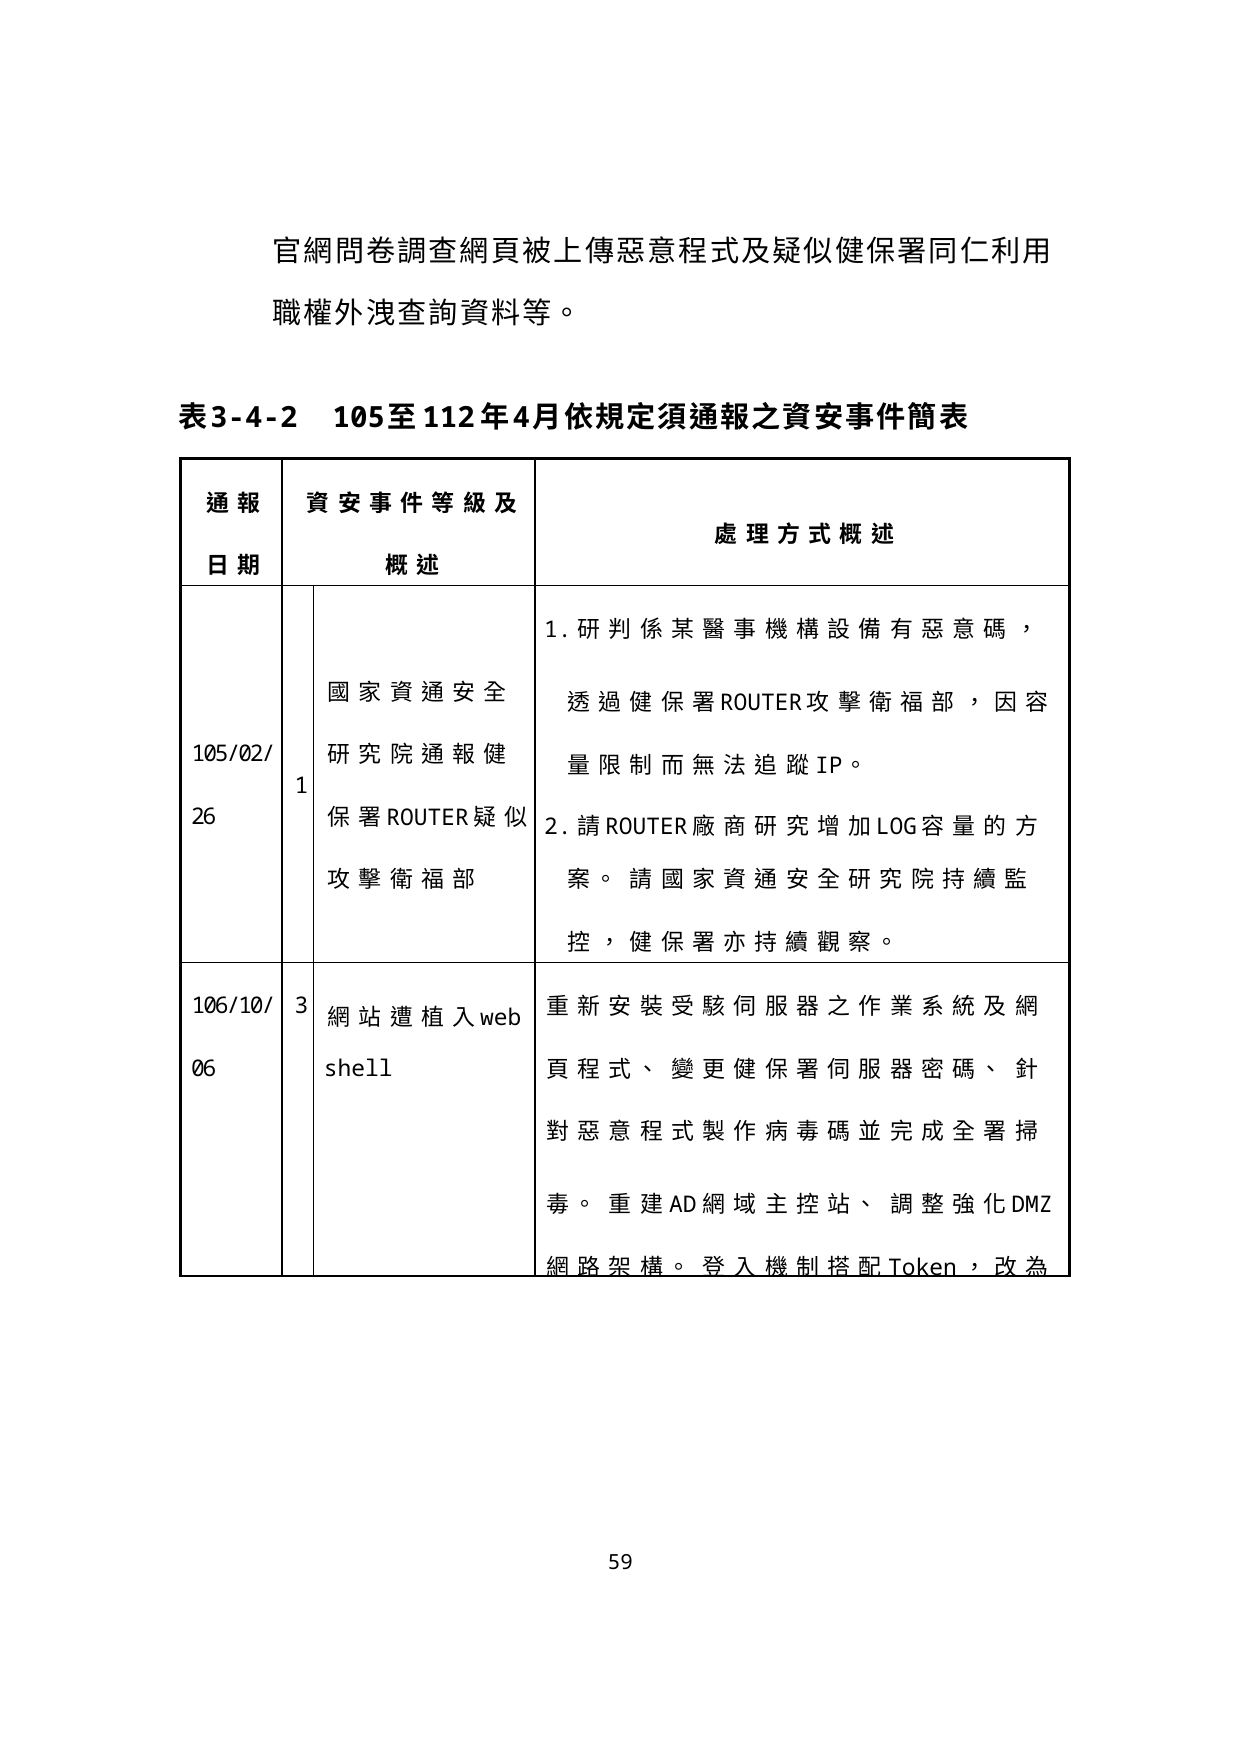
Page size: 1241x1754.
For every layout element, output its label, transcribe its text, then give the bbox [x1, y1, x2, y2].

text 表3-4-2 105至112年4月依規定須通報之資安事件簡表 [177, 332, 1063, 457]
text 健保署105年度至107年度依行政院相關規定共通報3件資安事件，108年度實施「資通安全事件通報及應變辦法」後，108年度至112年4月底止共通報7件資安事件，包括第1級2件、第2級3件及第3級2件(詳表3-4-2)。至109年度以後資安事件樣態包含民眾信箱遭植入惡意木馬、官網問卷調查網頁被上傳惡意程式及疑似健保署同仁利用職權外洩查詢資料等。 [266, 207, 1063, 332]
table_header 通報日期 [182, 460, 281, 585]
table_header 處理方式概述 [536, 460, 1068, 585]
table_cell 106/10/06 [182, 963, 281, 1275]
table_header 資安事件等級及概述 [283, 460, 534, 585]
table_cell 1 [283, 586, 313, 961]
table_cell 1.研判係某醫事機構設備有惡意碼，透過健保署ROUTER攻擊衛福部，因容量限制而無法追蹤IP。 2.請ROUTER廠商研究增加LOG容量的方案。請國家資通安全研究院持續監控，健保署亦持續觀察。 [536, 586, 1068, 961]
table_cell 3 [283, 963, 313, 1275]
table_cell 重新安裝受駭伺服器之作業系統及網頁程式、變更健保署伺服器密碼、針對惡意程式製作病毒碼並完成全署掃毒。重建AD網域主控站、調整強化DMZ網路架構。登入機制搭配Token，改為 [536, 963, 1068, 1275]
table_cell 105/02/26 [182, 586, 281, 961]
table_cell 國家資通安全研究院通報健保署ROUTER疑似攻擊衛福部 [314, 586, 534, 961]
table_cell 網站遭植入web shell [314, 963, 534, 1275]
